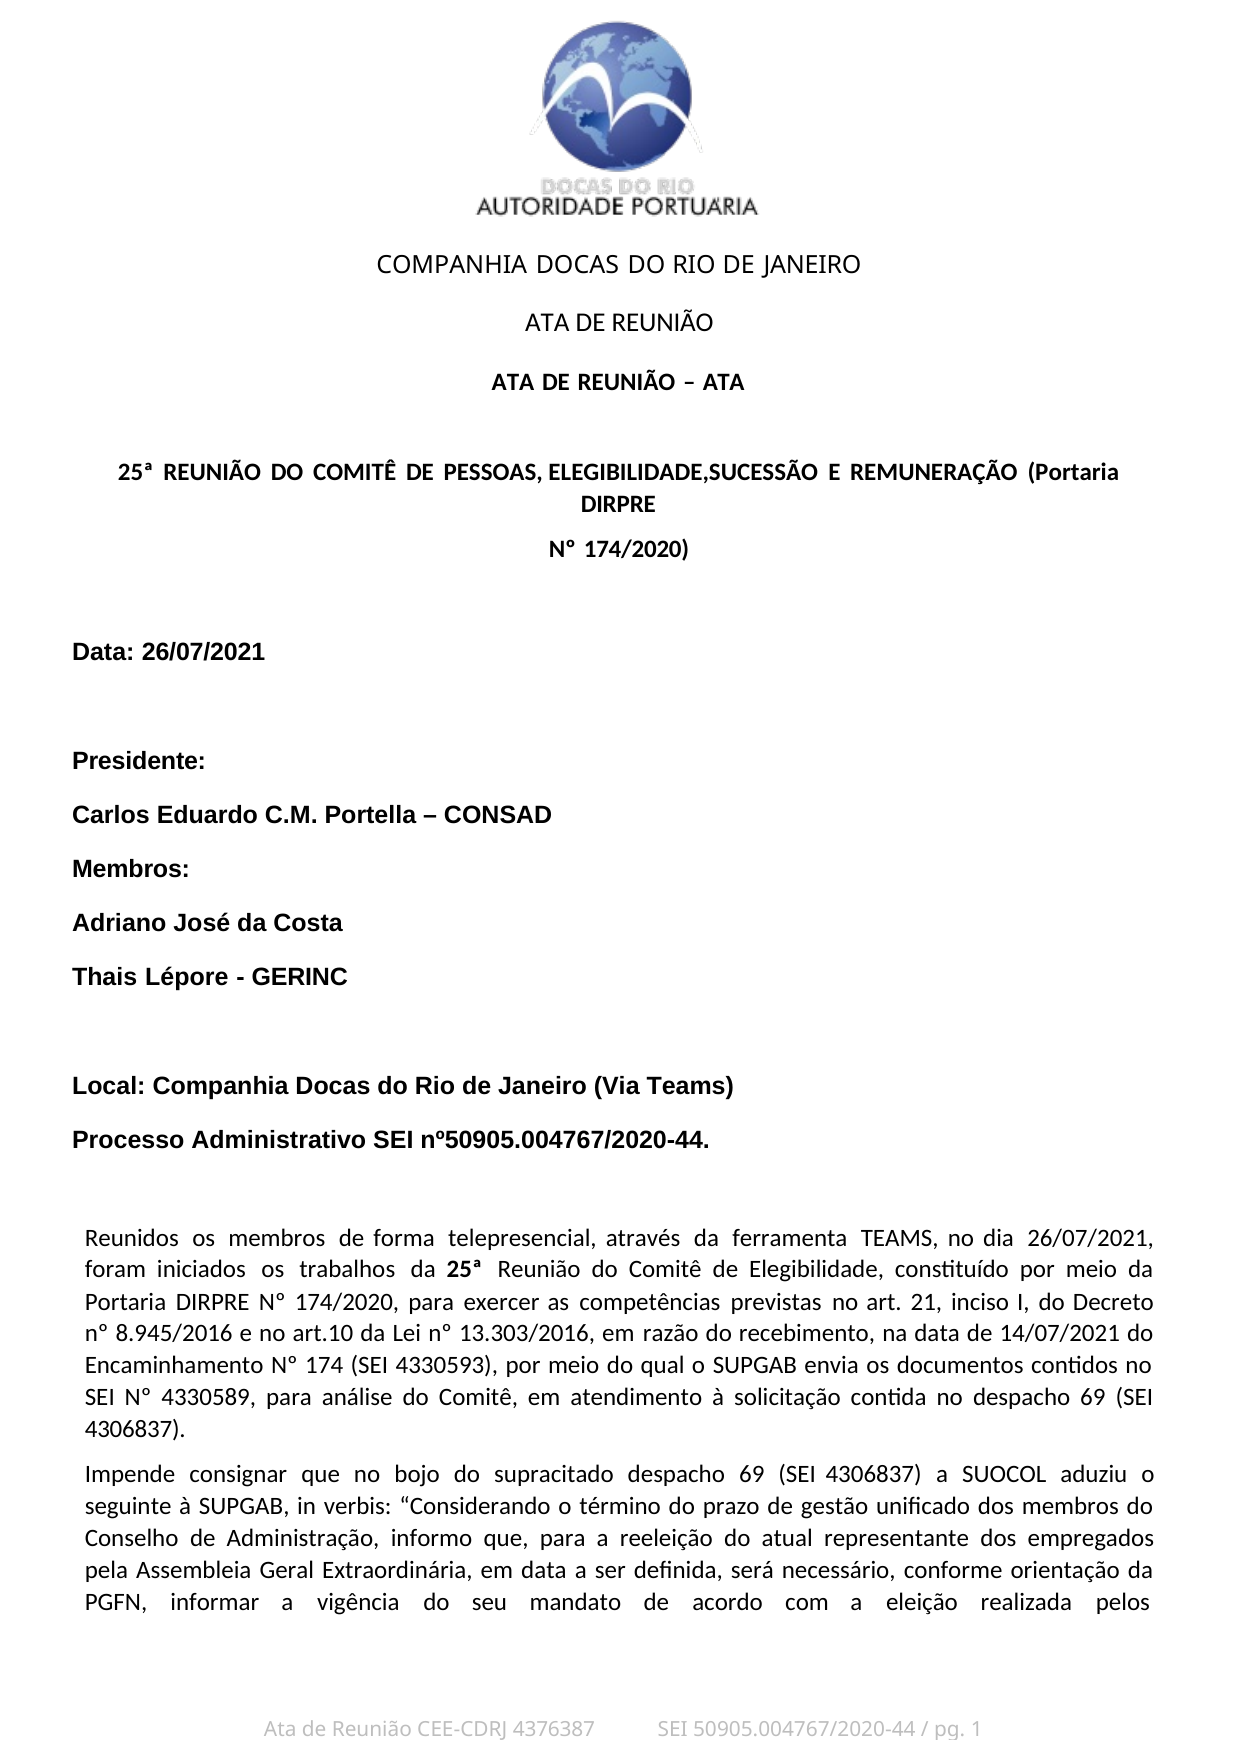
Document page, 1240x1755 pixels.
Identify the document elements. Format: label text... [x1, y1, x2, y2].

text ATA DE REUNIÃO [110, 305, 1128, 338]
text Impende consignar que no bojo do supracitado despacho 69 (SEI 4306837) a SUOCOL aduziu o seguinte à SUPGAB, in verbis: “Considerando o término do prazo de gestão unificado dos membros do Conselho de Administração, informo que, para a reeleição do atual representante dos empregados pela Assembleia Geral Extraordinária, em data a ser definida, será necessário, conforme orientação da PGFN, informar a vigência do seu mandato de acordo com a eleição realizada pelos [84, 1458, 1154, 1616]
text Local: Companhia Docas do Rio de Janeiro (Via Teams) Processo Administrativo SEI nº50905.004767/2020-44. [72, 1071, 772, 1153]
text Presidente: [72, 746, 1177, 774]
text COMPANHIA DOCAS DO RIO DE JANEIRO [110, 246, 1127, 280]
text Data: 26/07/2021 [72, 637, 1177, 666]
text Nº 174/2020) [110, 533, 1128, 563]
text Carlos Eduardo C.M. Portella – CONSAD Membros: [72, 800, 668, 883]
text ATA DE REUNIÃO – ATA [110, 366, 1126, 397]
text Adriano José da Costa Thais Lépore - GERINC [72, 908, 406, 991]
text Reunidos os membros de forma telepresencial, através da ferramenta TEAMS, no dia 26/07/2021, foram iniciados os trabalhos da 25ª Reunião do Comitê de Elegibilidade, constituído por meio da Portaria DIRPRE Nº 174/2020, para exercer as competências previstas no art. 21, inciso I, do Decreto nº 8.945/2016 e no art.10 da Lei nº 13.303/2016, em razão do recebimento, na data de 14/07/2021 do Encaminhamento Nº 174 (SEI 4330593), por meio do qual o SUPGAB envia os documentos contidos no SEI Nº 4330589, para análise do Comitê, em atendimento à solicitação contida no despacho 69 (SEI 4306837). [84, 1222, 1154, 1444]
text 25ª REUNIÃO DO COMITÊ DE PESSOAS, ELEGIBILIDADE,SUCESSÃO E REMUNERAÇÃO (Portaria DIRPRE [110, 456, 1126, 518]
